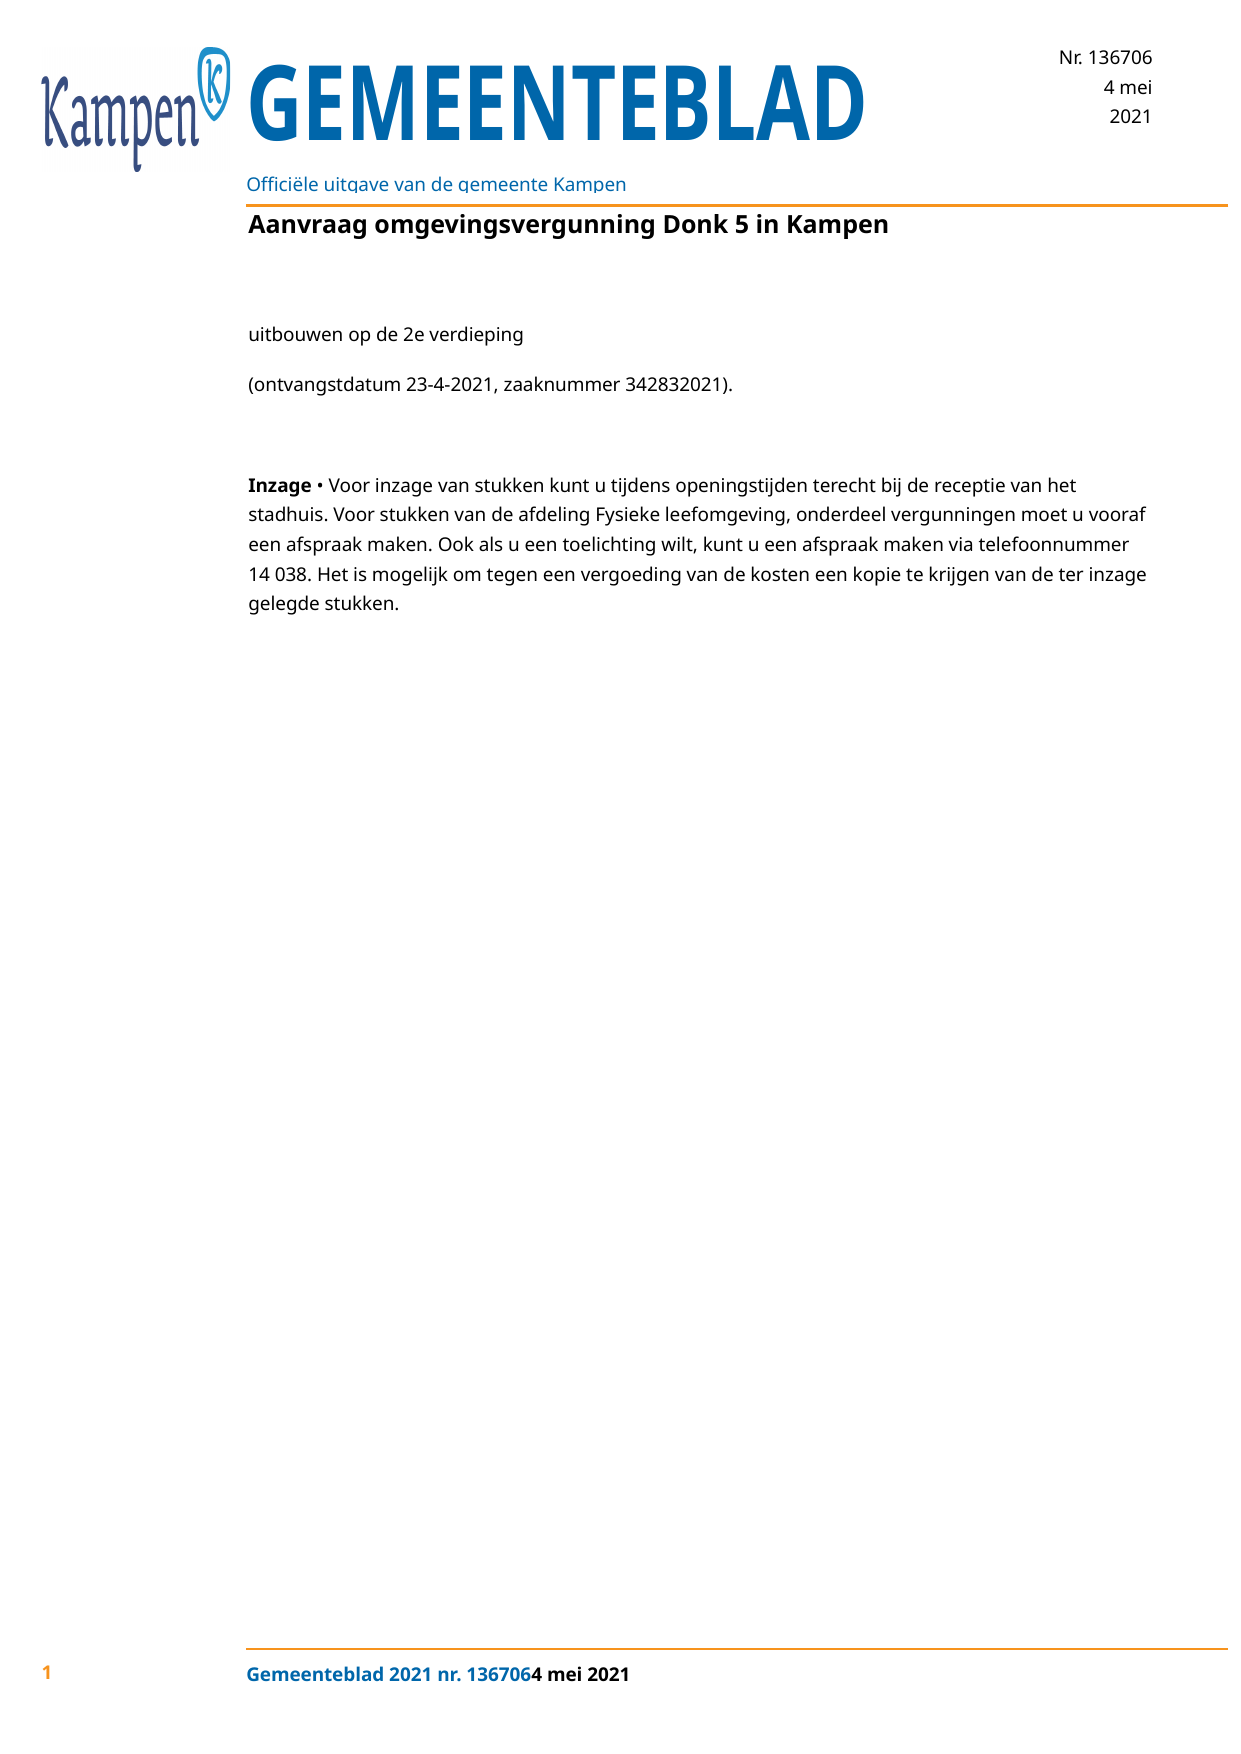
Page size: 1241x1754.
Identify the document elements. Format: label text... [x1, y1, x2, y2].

picture [41, 47, 231, 172]
text uitbouwen op de 2e verdieping [248, 321, 1152, 346]
text Aanvraag omgevingsvergunning Donk 5 in Kampen [248, 207, 1152, 241]
text Inzage • Voor inzage van stukken kunt u tijdens openingstijden terecht bij de receptie van het stadhuis. Voor stukken van de afdeling Fysieke leefomgeving, onderdeel vergunningen moet u vooraf een afspraak maken. Ook als u een toelichting wilt, kunt u een afspraak maken via telefoonnummer 14 038. Het is mogelijk om tegen een vergoeding van de kosten een kopie te krijgen van de ter inzage gelegde stukken. [248, 472, 1152, 616]
text (ontvangstdatum 23-4-2021, zaaknummer 342832021). [248, 371, 1152, 397]
